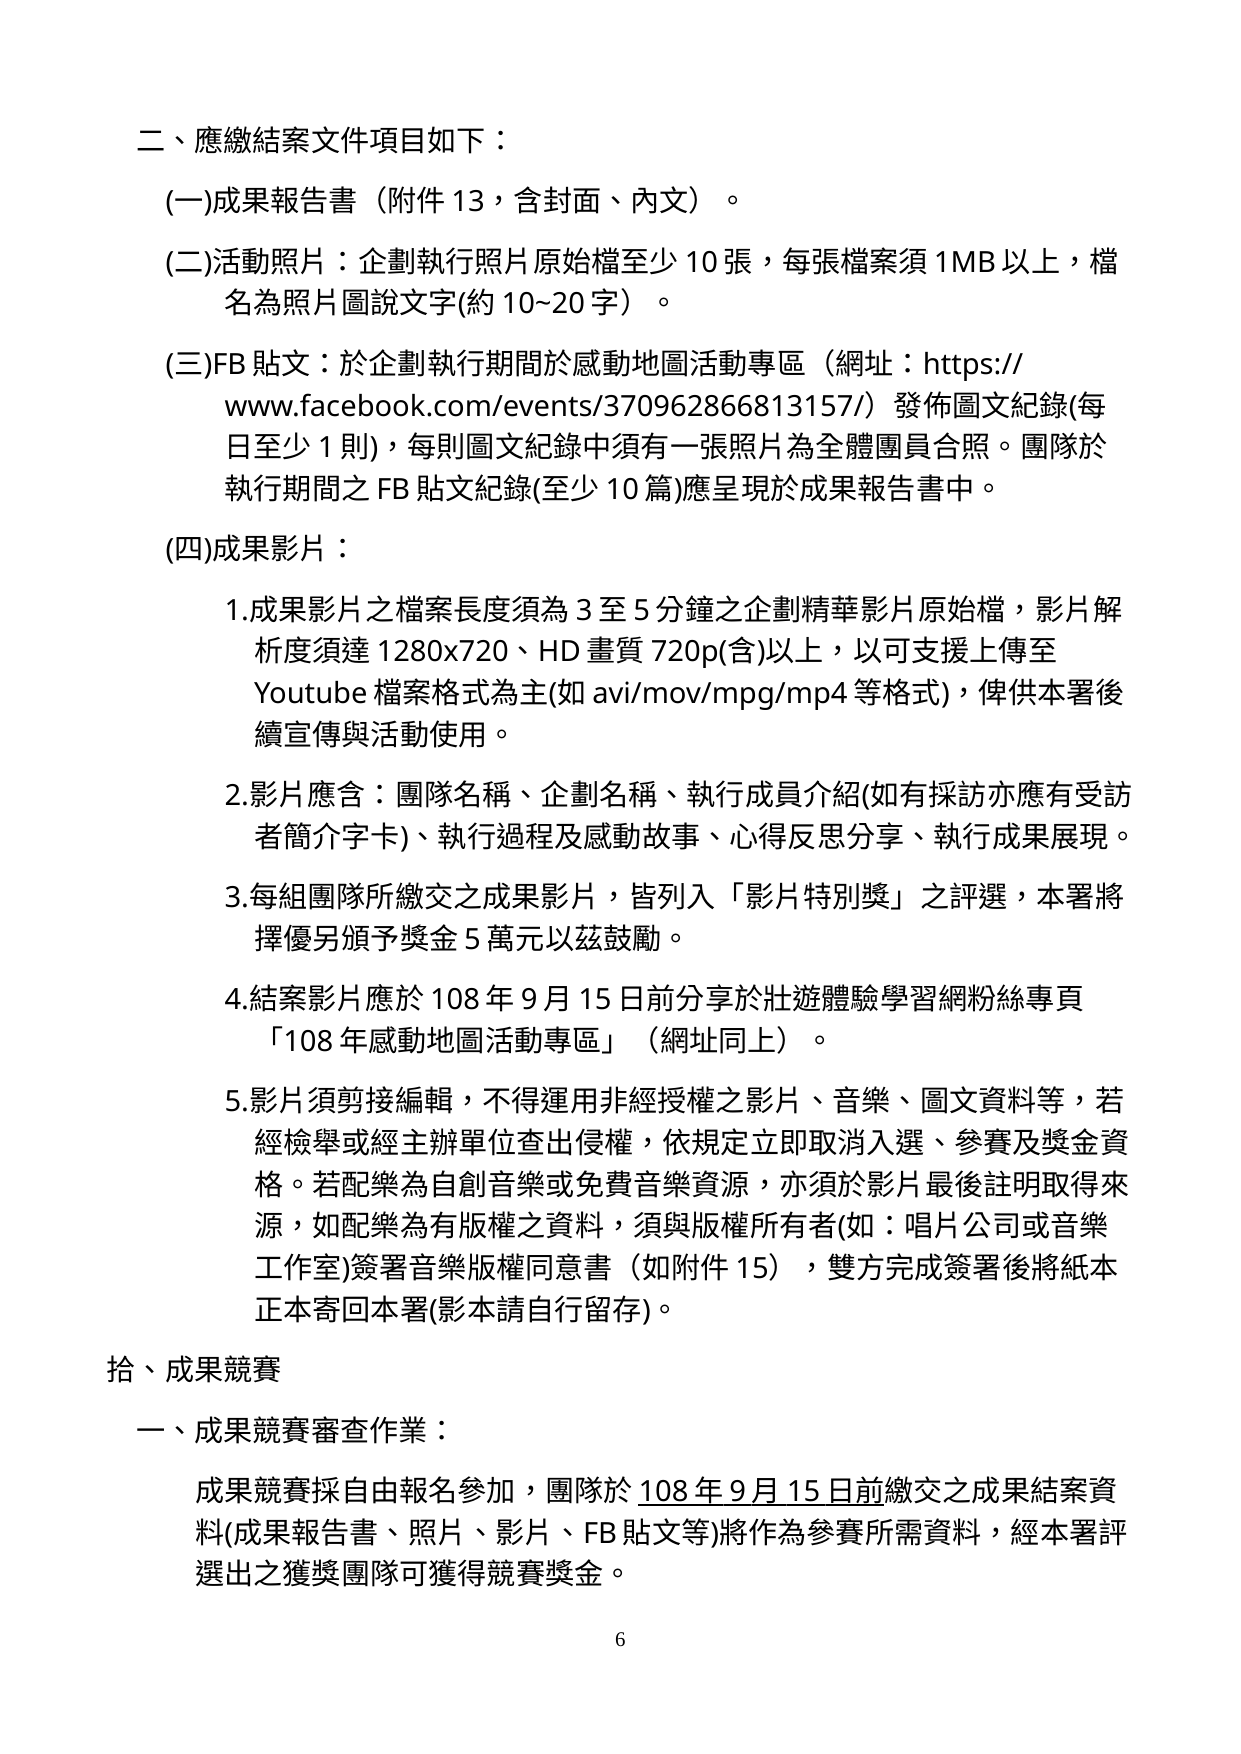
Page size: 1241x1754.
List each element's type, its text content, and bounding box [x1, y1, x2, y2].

text 2.影片應含：團隊名稱、企劃名稱、執行成員介紹(如有採訪亦應有受訪者簡介字卡)、執行過程及感動故事、心得反思分享、執行成果展現。 [224, 772, 1134, 856]
text 4.結案影片應於108年9月15日前分享於壯遊體驗學習網粉絲專頁「108年感動地圖活動專區」（網址同上）。 [224, 976, 1134, 1060]
text 5.影片須剪接編輯，不得運用非經授權之影片、音樂、圖文資料等，若經檢舉或經主辦單位查出侵權，依規定立即取消入選、參賽及獎金資格。若配樂為自創音樂或免費音樂資源，亦須於影片最後註明取得來源，如配樂為有版權之資料，須與版權所有者(如：唱片公司或音樂工作室)簽署音樂版權同意書（如附件15），雙方完成簽署後將紙本正本寄回本署(影本請自行留存)。 [224, 1078, 1134, 1328]
text 拾、成果競賽 [106, 1347, 1134, 1389]
text 1.成果影片之檔案長度須為3至5分鐘之企劃精華影片原始檔，影片解析度須達1280x720、HD畫質720p(含)以上，以可支援上傳至Youtube檔案格式為主(如avi/mov/mpg/mp4等格式)，俾供本署後續宣傳與活動使用。 [224, 587, 1134, 753]
text (三)FB貼文：於企劃執行期間於感動地圖活動專區（網址：https://www.facebook.com/events/370962866813157/）發佈圖文紀錄(每日至少1則)，每則圖文紀錄中須有一張照片為全體團員合照。團隊於執行期間之FB貼文紀錄(至少10篇)應呈現於成果報告書中。 [165, 341, 1134, 508]
text (四)成果影片： [165, 526, 1134, 568]
text 3.每組團隊所繳交之成果影片，皆列入「影片特別獎」之評選，本署將擇優另頒予獎金5萬元以茲鼓勵。 [224, 874, 1134, 958]
text (二)活動照片：企劃執行照片原始檔至少10張，每張檔案須1MB以上，檔名為照片圖說文字(約10~20字）。 [165, 239, 1134, 322]
list 成果競賽採自由報名參加，團隊於108年9月15日前繳交之成果結案資料(成果報告書、照片、影片、FB貼文等)將作為參賽所需資料，經本署評選出之獲獎團隊可獲得競賽獎金。 [195, 1468, 1134, 1593]
text 一、成果競賽審查作業： [136, 1408, 1134, 1449]
text 二、應繳結案文件項目如下： [136, 118, 1134, 160]
text (一)成果報告書（附件13，含封面、內文）。 [165, 178, 1134, 220]
